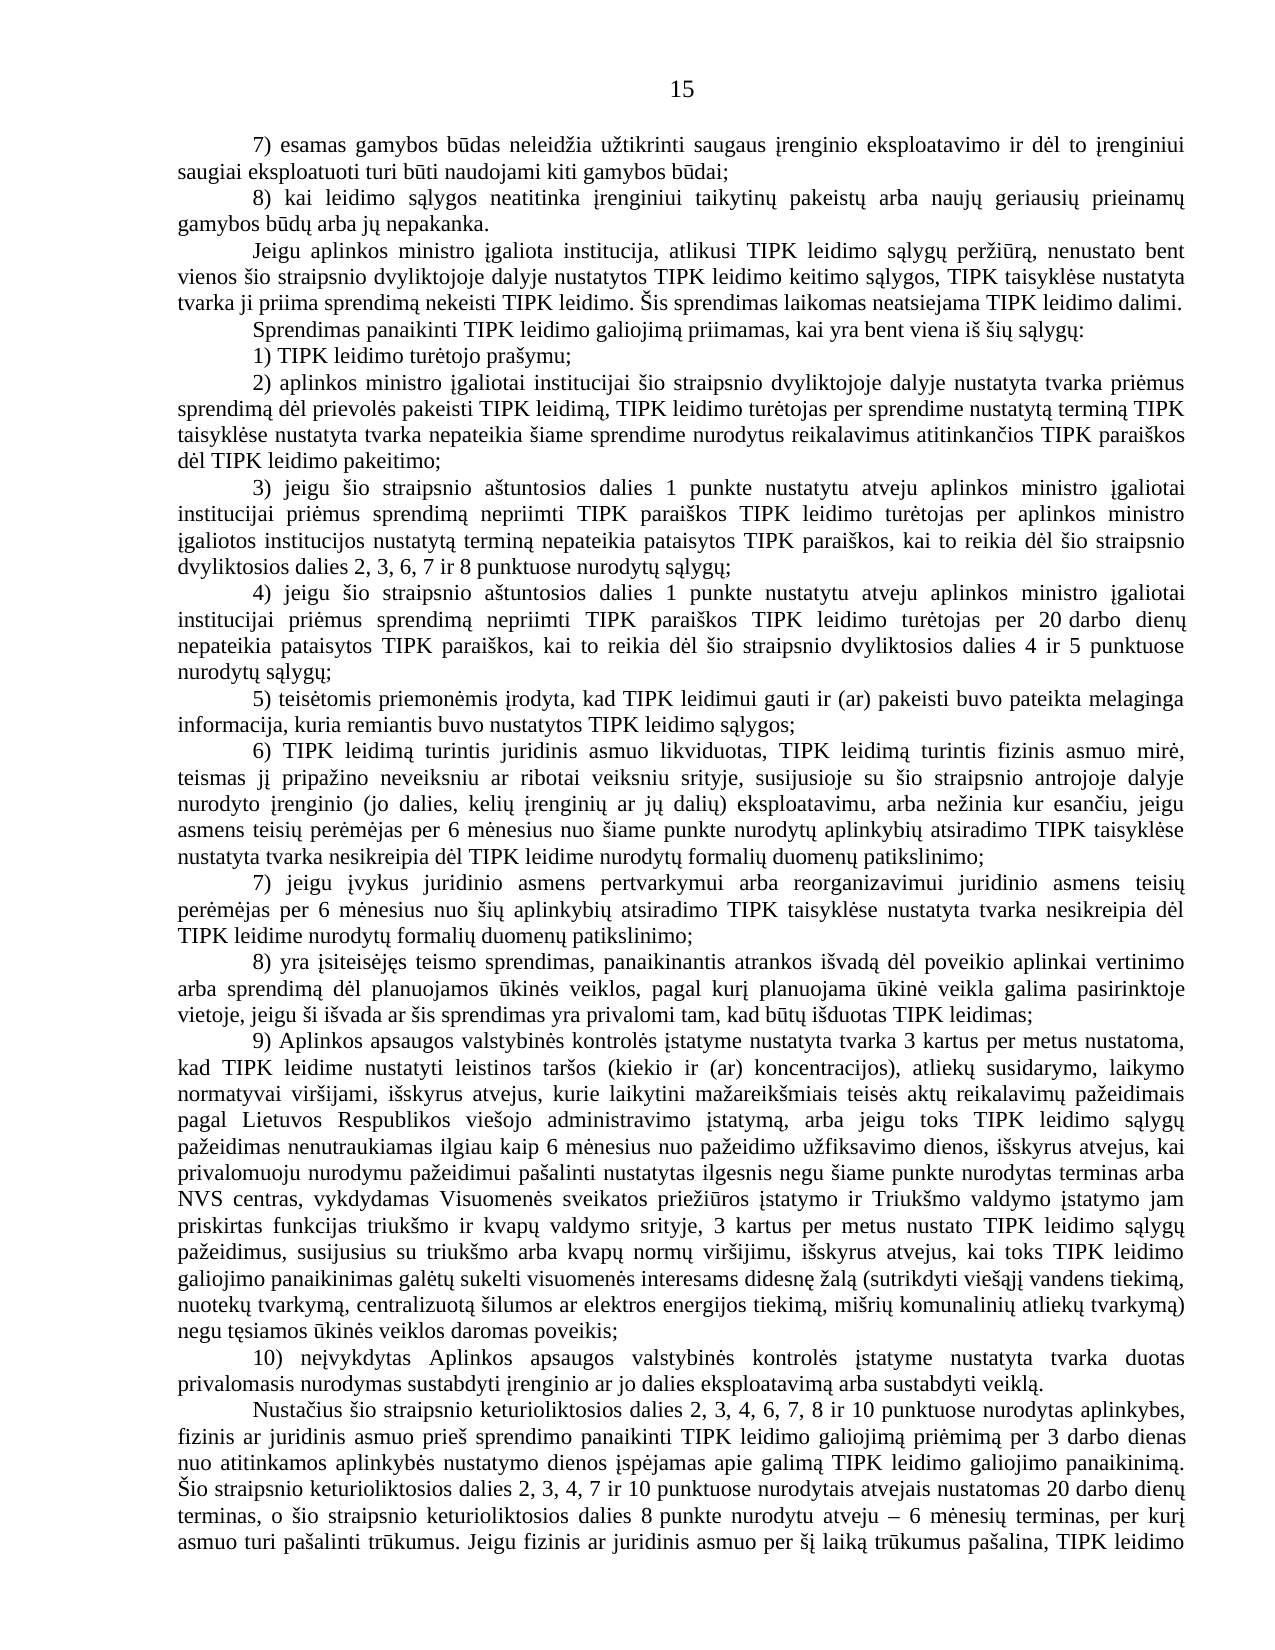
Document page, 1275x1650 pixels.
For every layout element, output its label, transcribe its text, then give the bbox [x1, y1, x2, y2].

text 8) yra įsiteisėjęs teismo sprendimas, panaikinantis atrankos išvadą dėl poveikio aplinkai vertinimo arba sprendimą dėl planuojamos ūkinės veiklos, pagal kurį planuojama ūkinė veikla galima pasirinktoje vietoje, jeigu ši išvada ar šis sprendimas yra privalomi tam, kad būtų išduotas TIPK leidimas; [177, 948, 1186, 1027]
text 10) neįvykdytas Aplinkos apsaugos valstybinės kontrolės įstatyme nustatyta tvarka duotas privalomasis nurodymas sustabdyti įrenginio ar jo dalies eksploatavimą arba sustabdyti veiklą. [177, 1344, 1186, 1396]
text Nustačius šio straipsnio keturioliktosios dalies 2, 3, 4, 6, 7, 8 ir 10 punktuose nurodytas aplinkybes, fizinis ar juridinis asmuo prieš sprendimo panaikinti TIPK leidimo galiojimą priėmimą per 3 darbo dienas nuo atitinkamos aplinkybės nustatymo dienos įspėjamas apie galimą TIPK leidimo galiojimo panaikinimą. Šio straipsnio keturioliktosios dalies 2, 3, 4, 7 ir 10 punktuose nurodytais atvejais nustatomas 20 darbo dienų terminas, o šio straipsnio keturioliktosios dalies 8 punkte nurodytu atveju – 6 mėnesių terminas, per kurį asmuo turi pašalinti trūkumus. Jeigu fizinis ar juridinis asmuo per šį laiką trūkumus pašalina, TIPK leidimo [177, 1396, 1186, 1554]
text 6) TIPK leidimą turintis juridinis asmuo likviduotas, TIPK leidimą turintis fizinis asmuo mirė, teismas jį pripažino neveiksniu ar ribotai veiksniu srityje, susijusioje su šio straipsnio antrojoje dalyje nurodyto įrenginio (jo dalies, kelių įrenginių ar jų dalių) eksploatavimu, arba nežinia kur esančiu, jeigu asmens teisių perėmėjas per 6 mėnesius nuo šiame punkte nurodytų aplinkybių atsiradimo TIPK taisyklėse nustatyta tvarka nesikreipia dėl TIPK leidime nurodytų formalių duomenų patikslinimo; [177, 737, 1186, 869]
text 7) jeigu įvykus juridinio asmens pertvarkymui arba reorganizavimui juridinio asmens teisių perėmėjas per 6 mėnesius nuo šių aplinkybių atsiradimo TIPK taisyklėse nustatyta tvarka nesikreipia dėl TIPK leidime nurodytų formalių duomenų patikslinimo; [177, 869, 1186, 948]
text 9) Aplinkos apsaugos valstybinės kontrolės įstatyme nustatyta tvarka 3 kartus per metus nustatoma, kad TIPK leidime nustatyti leistinos taršos (kiekio ir (ar) koncentracijos), atliekų susidarymo, laikymo normatyvai viršijami, išskyrus atvejus, kurie laikytini mažareikšmiais teisės aktų reikalavimų pažeidimais pagal Lietuvos Respublikos viešojo administravimo įstatymą, arba jeigu toks TIPK leidimo sąlygų pažeidimas nenutraukiamas ilgiau kaip 6 mėnesius nuo pažeidimo užfiksavimo dienos, išskyrus atvejus, kai privalomuoju nurodymu pažeidimui pašalinti nustatytas ilgesnis negu šiame punkte nurodytas terminas arba NVS centras, vykdydamas Visuomenės sveikatos priežiūros įstatymo ir Triukšmo valdymo įstatymo jam priskirtas funkcijas triukšmo ir kvapų valdymo srityje, 3 kartus per metus nustato TIPK leidimo sąlygų pažeidimus, susijusius su triukšmo arba kvapų normų viršijimu, išskyrus atvejus, kai toks TIPK leidimo galiojimo panaikinimas galėtų sukelti visuomenės interesams didesnę žalą (sutrikdyti viešąjį vandens tiekimą, nuotekų tvarkymą, centralizuotą šilumos ar elektros energijos tiekimą, mišrių komunalinių atliekų tvarkymą) negu tęsiamos ūkinės veiklos daromas poveikis; [177, 1027, 1186, 1344]
text 2) aplinkos ministro įgaliotai institucijai šio straipsnio dvyliktojoje dalyje nustatyta tvarka priėmus sprendimą dėl prievolės pakeisti TIPK leidimą, TIPK leidimo turėtojas per sprendime nustatytą terminą TIPK taisyklėse nustatyta tvarka nepateikia šiame sprendime nurodytus reikalavimus atitinkančios TIPK paraiškos dėl TIPK leidimo pakeitimo; [177, 368, 1186, 474]
text 7) esamas gamybos būdas neleidžia užtikrinti saugaus įrenginio eksploatavimo ir dėl to įrenginiui saugiai eksploatuoti turi būti naudojami kiti gamybos būdai; [177, 131, 1186, 184]
text 1) TIPK leidimo turėtojo prašymu; [177, 342, 1186, 368]
text 4) jeigu šio straipsnio aštuntosios dalies 1 punkte nustatytu atveju aplinkos ministro įgaliotai institucijai priėmus sprendimą nepriimti TIPK paraiškos TIPK leidimo turėtojas per 20 darbo dienų nepateikia pataisytos TIPK paraiškos, kai to reikia dėl šio straipsnio dvyliktosios dalies 4 ir 5 punktuose nurodytų sąlygų; [177, 579, 1186, 685]
text 3) jeigu šio straipsnio aštuntosios dalies 1 punkte nustatytu atveju aplinkos ministro įgaliotai institucijai priėmus sprendimą nepriimti TIPK paraiškos TIPK leidimo turėtojas per aplinkos ministro įgaliotos institucijos nustatytą terminą nepateikia pataisytos TIPK paraiškos, kai to reikia dėl šio straipsnio dvyliktosios dalies 2, 3, 6, 7 ir 8 punktuose nurodytų sąlygų; [177, 474, 1186, 579]
text Sprendimas panaikinti TIPK leidimo galiojimą priimamas, kai yra bent viena iš šių sąlygų: [177, 316, 1186, 342]
text 8) kai leidimo sąlygos neatitinka įrenginiui taikytinų pakeistų arba naujų geriausių prieinamų gamybos būdų arba jų nepakanka. [177, 184, 1186, 237]
text 5) teisėtomis priemonėmis įrodyta, kad TIPK leidimui gauti ir (ar) pakeisti buvo pateikta melaginga informacija, kuria remiantis buvo nustatytos TIPK leidimo sąlygos; [177, 685, 1186, 737]
text Jeigu aplinkos ministro įgaliota institucija, atlikusi TIPK leidimo sąlygų peržiūrą, nenustato bent vienos šio straipsnio dvyliktojoje dalyje nustatytos TIPK leidimo keitimo sąlygos, TIPK taisyklėse nustatyta tvarka ji priima sprendimą nekeisti TIPK leidimo. Šis sprendimas laikomas neatsiejama TIPK leidimo dalimi. [177, 237, 1186, 316]
